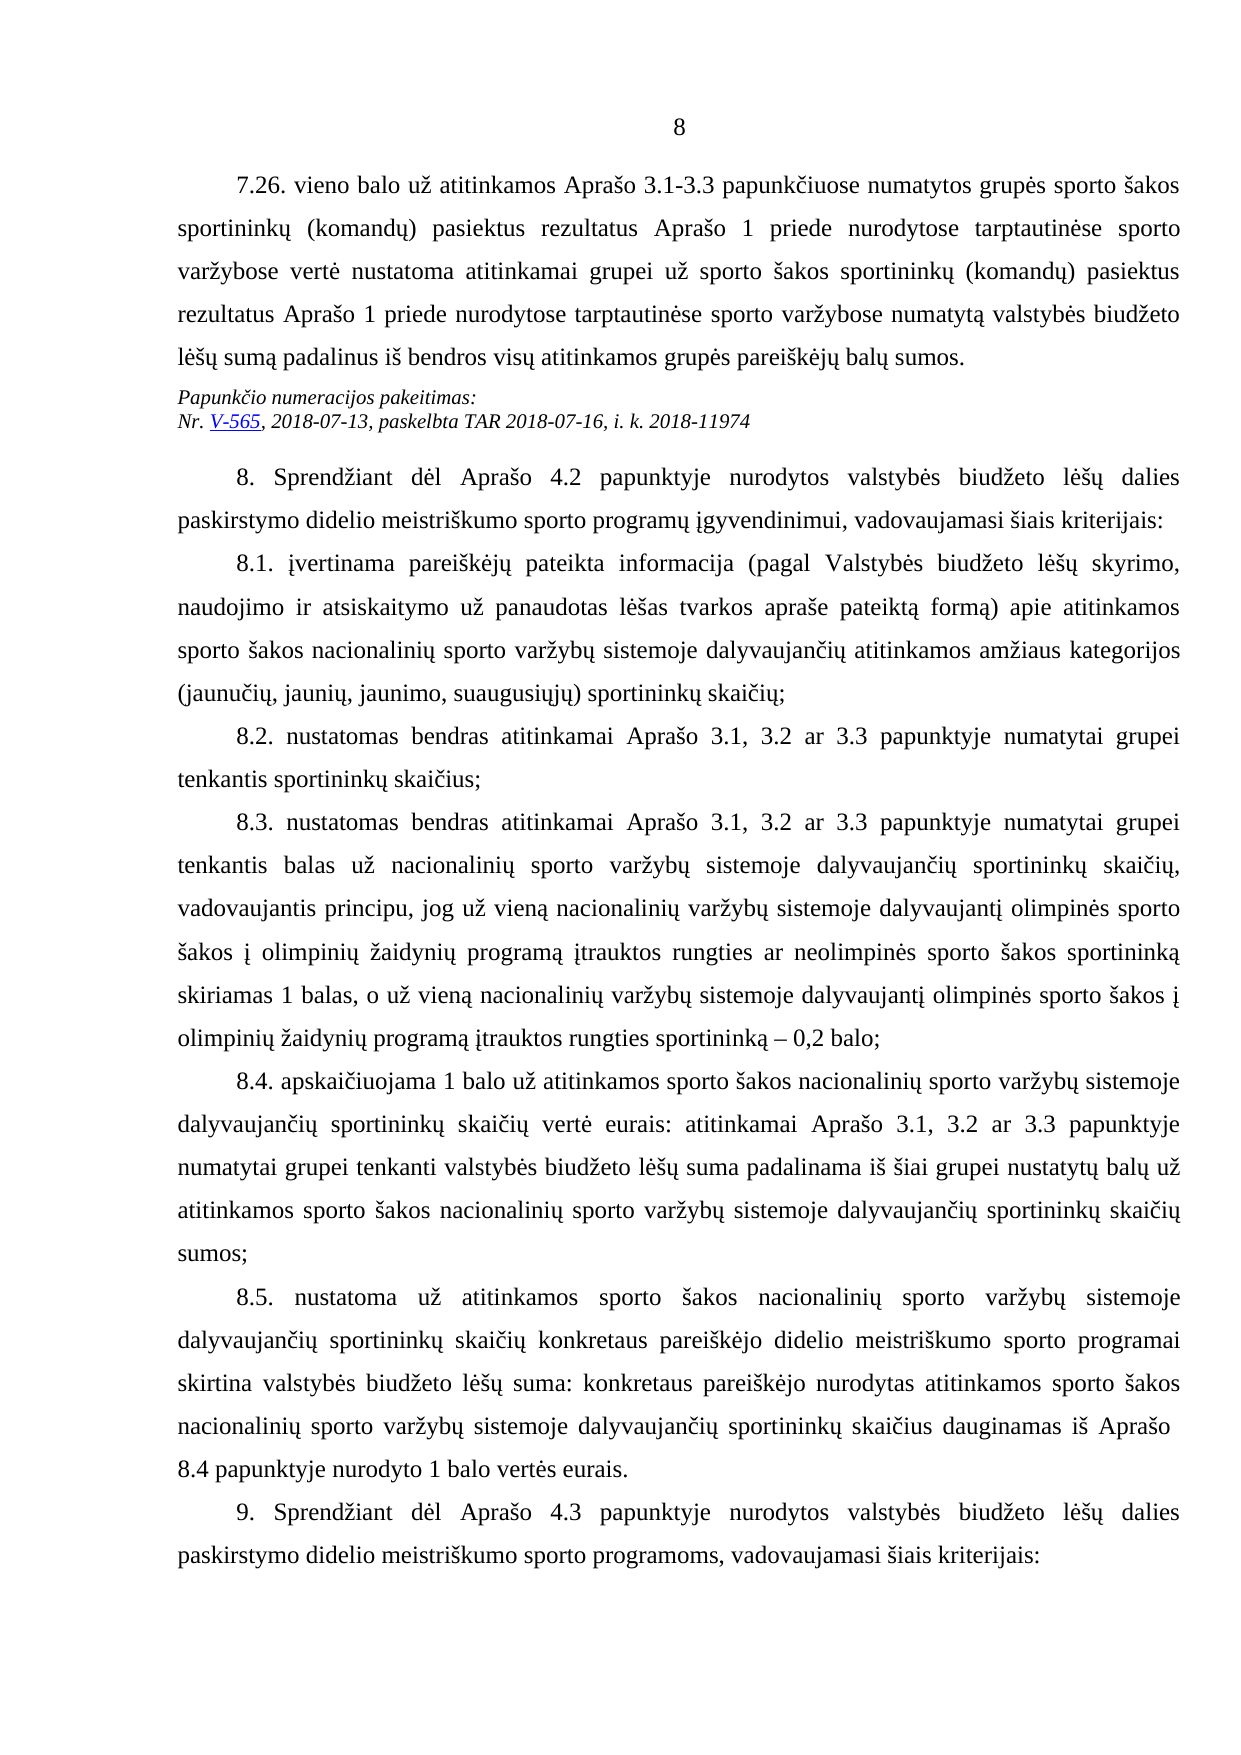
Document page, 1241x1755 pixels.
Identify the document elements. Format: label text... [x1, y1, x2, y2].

text 8.2. nustatomas bendras atitinkamai Aprašo 3.1, 3.2 ar 3.3 papunktyje numatytai grupei tenkantis sportininkų skaičius; [177, 721, 1181, 793]
text 9. Sprendžiant dėl Aprašo 4.3 papunktyje nurodytos valstybės biudžeto lėšų dalies paskirstymo didelio meistriškumo sporto programoms, vadovaujamasi šiais kriterijais: [177, 1497, 1181, 1569]
text 8.1. įvertinama pareiškėjų pateikta informacija (pagal Valstybės biudžeto lėšų skyrimo, naudojimo ir atsiskaitymo už panaudotas lėšas tvarkos apraše pateiktą formą) apie atitinkamos sporto šakos nacionalinių sporto varžybų sistemoje dalyvaujančių atitinkamos amžiaus kategorijos (jaunučių, jaunių, jaunimo, suaugusiųjų) sportininkų skaičių; [177, 548, 1181, 707]
text 8.3. nustatomas bendras atitinkamai Aprašo 3.1, 3.2 ar 3.3 papunktyje numatytai grupei tenkantis balas už nacionalinių sporto varžybų sistemoje dalyvaujančių sportininkų skaičių, vadovaujantis principu, jog už vieną nacionalinių varžybų sistemoje dalyvaujantį olimpinės sporto šakos į olimpinių žaidynių programą įtrauktos rungties ar neolimpinės sporto šakos sportininką skiriamas 1 balas, o už vieną nacionalinių varžybų sistemoje dalyvaujantį olimpinės sporto šakos į olimpinių žaidynių programą įtrauktos rungties sportininką – 0,2 balo; [177, 807, 1181, 1052]
text Papunkčio numeracijos pakeitimas: [177, 385, 1181, 409]
text 8.4. apskaičiuojama 1 balo už atitinkamos sporto šakos nacionalinių sporto varžybų sistemoje dalyvaujančių sportininkų skaičių vertė eurais: atitinkamai Aprašo 3.1, 3.2 ar 3.3 papunktyje numatytai grupei tenkanti valstybės biudžeto lėšų suma padalinama iš šiai grupei nustatytų balų už atitinkamos sporto šakos nacionalinių sporto varžybų sistemoje dalyvaujančių sportininkų skaičių sumos; [177, 1066, 1181, 1267]
text Nr. V-565, 2018-07-13, paskelbta TAR 2018-07-16, i. k. 2018-11974 [177, 409, 1181, 433]
text 8.5. nustatoma už atitinkamos sporto šakos nacionalinių sporto varžybų sistemoje dalyvaujančių sportininkų skaičių konkretaus pareiškėjo didelio meistriškumo sporto programai skirtina valstybės biudžeto lėšų suma: konkretaus pareiškėjo nurodytas atitinkamos sporto šakos nacionalinių sporto varžybų sistemoje dalyvaujančių sportininkų skaičius dauginamas iš Aprašo 8.4 papunktyje nurodyto 1 balo vertės eurais. [177, 1282, 1181, 1483]
text 8. Sprendžiant dėl Aprašo 4.2 papunktyje nurodytos valstybės biudžeto lėšų dalies paskirstymo didelio meistriškumo sporto programų įgyvendinimui, vadovaujamasi šiais kriterijais: [177, 462, 1181, 534]
text 7.26. vieno balo už atitinkamos Aprašo 3.1-3.3 papunkčiuose numatytos grupės sporto šakos sportininkų (komandų) pasiektus rezultatus Aprašo 1 priede nurodytose tarptautinėse sporto varžybose vertė nustatoma atitinkamai grupei už sporto šakos sportininkų (komandų) pasiektus rezultatus Aprašo 1 priede nurodytose tarptautinėse sporto varžybose numatytą valstybės biudžeto lėšų sumą padalinus iš bendros visų atitinkamos grupės pareiškėjų balų sumos. [177, 170, 1181, 371]
